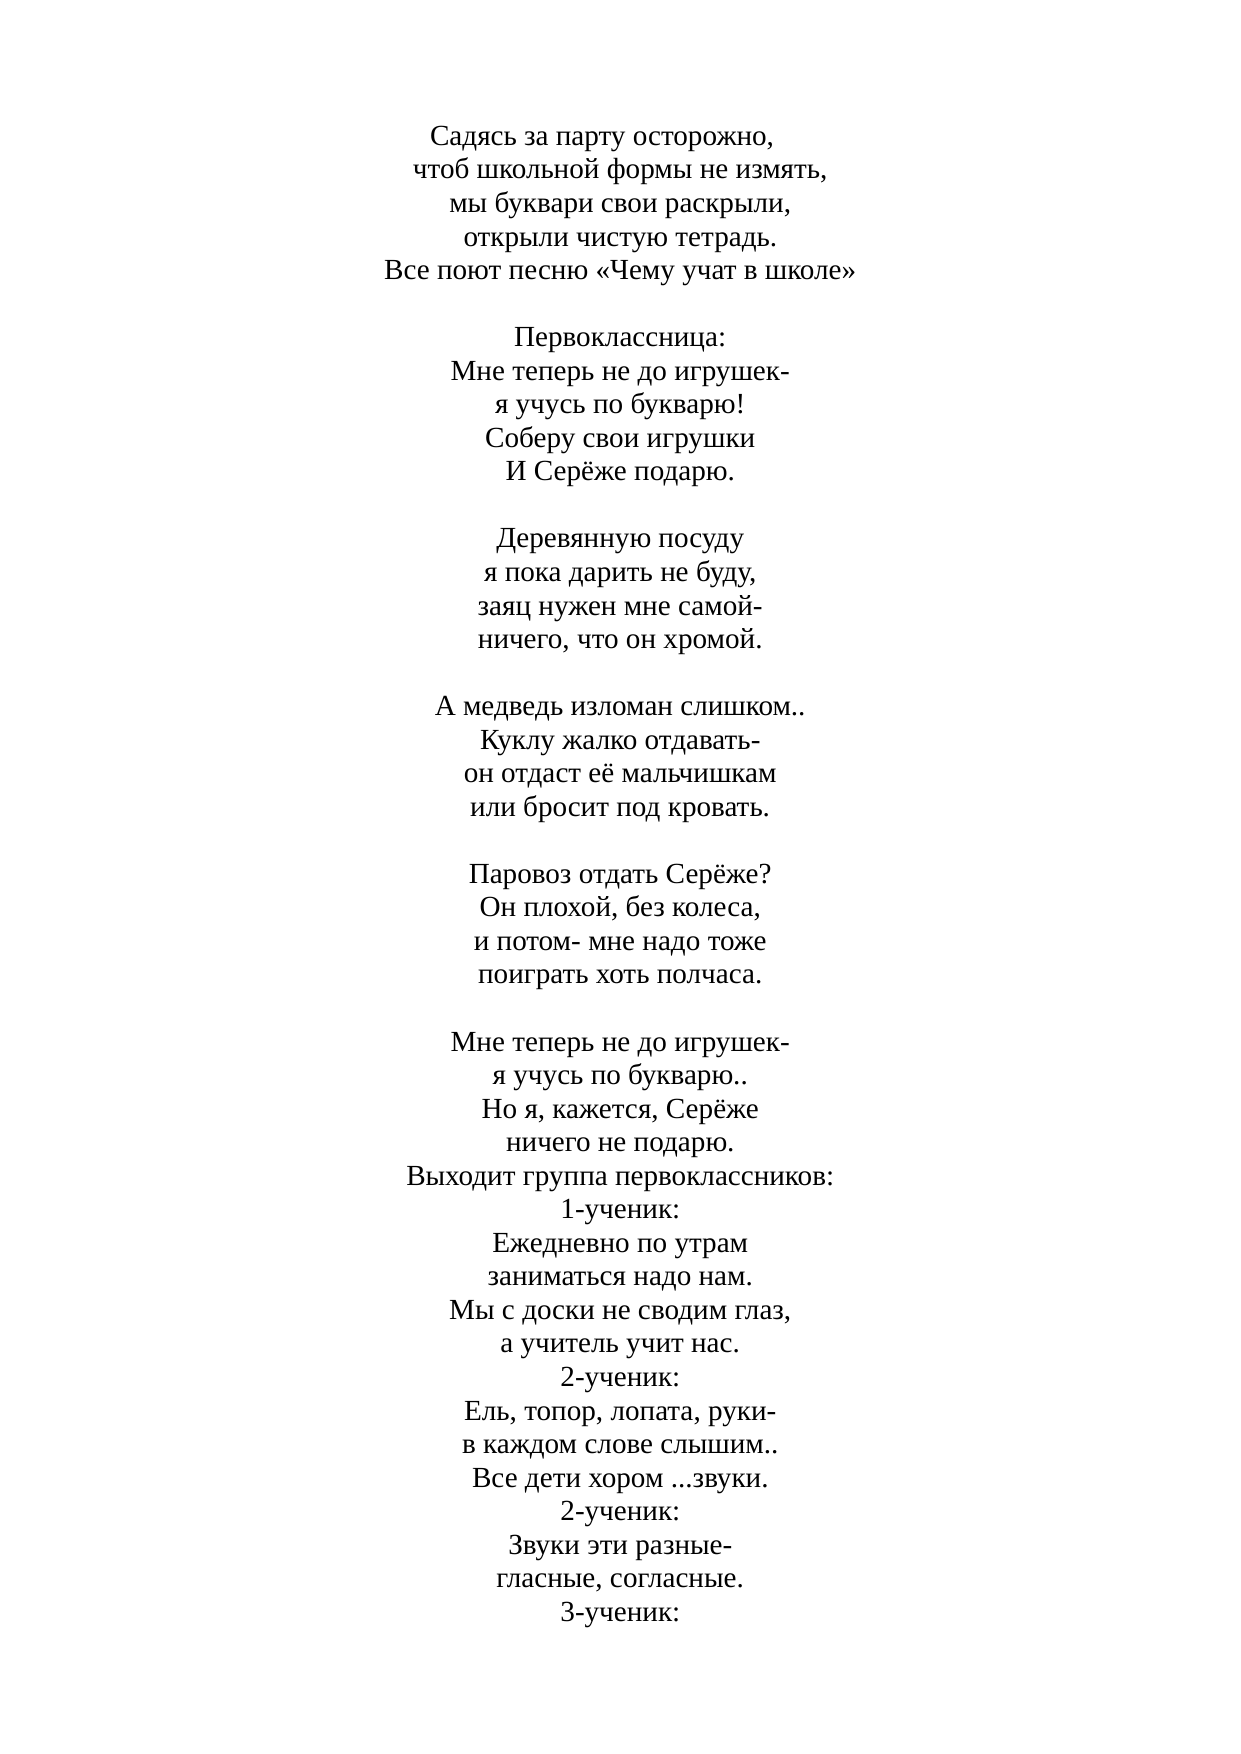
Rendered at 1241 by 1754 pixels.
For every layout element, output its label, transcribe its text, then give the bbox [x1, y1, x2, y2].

text Мне теперь не до игрушек- [118, 353, 1122, 386]
text Мы с доски не сводим глаз, [118, 1292, 1122, 1326]
text Все дети хором ...звуки. [118, 1460, 1122, 1493]
text заяц нужен мне самой- [118, 588, 1122, 621]
text а учитель учит нас. [118, 1326, 1122, 1359]
text Звуки эти разные- [118, 1527, 1122, 1560]
text Выходит группа первоклассников: [118, 1158, 1122, 1191]
text 1-ученик: [118, 1191, 1122, 1225]
text 2-ученик: [118, 1359, 1122, 1393]
text Мне теперь не до игрушек- [118, 1024, 1122, 1057]
text Первоклассница: [118, 319, 1122, 353]
text Ель, топор, лопата, руки- [118, 1393, 1122, 1426]
text гласные, согласные. [118, 1560, 1122, 1594]
text ничего, что он хромой. [118, 621, 1122, 655]
text я пока дарить не буду, [118, 554, 1122, 588]
text мы буквари свои раскрыли, [118, 185, 1122, 219]
text 3-ученик: [118, 1594, 1122, 1627]
text Но я, кажется, Серёже [118, 1091, 1122, 1124]
text И Серёже подарю. [118, 453, 1122, 487]
text заниматься надо нам. [118, 1258, 1122, 1292]
text Соберу свои игрушки [118, 420, 1122, 453]
text Он плохой, без колеса, [118, 889, 1122, 923]
text 2-ученик: [118, 1493, 1122, 1527]
text Паровоз отдать Серёже? [118, 856, 1122, 889]
text он отдаст её мальчишкам [118, 755, 1122, 789]
text А медведь изломан слишком.. [118, 688, 1122, 722]
text Ежедневно по утрам [118, 1225, 1122, 1258]
text Деревянную посуду [118, 521, 1122, 554]
text я учусь по букварю.. [118, 1057, 1122, 1091]
text я учусь по букварю! [118, 386, 1122, 420]
text открыли чистую тетрадь. [118, 219, 1122, 252]
text Садясь за парту осторожно, [118, 118, 1122, 152]
text Куклу жалко отдавать- [118, 722, 1122, 755]
text и потом- мне надо тоже [118, 923, 1122, 957]
text ничего не подарю. [118, 1124, 1122, 1158]
text или бросит под кровать. [118, 789, 1122, 822]
text Все поют песню «Чему учат в школе» [118, 252, 1122, 286]
text поиграть хоть полчаса. [118, 957, 1122, 990]
text в каждом слове слышим.. [118, 1426, 1122, 1460]
text чтоб школьной формы не измять, [118, 152, 1122, 185]
